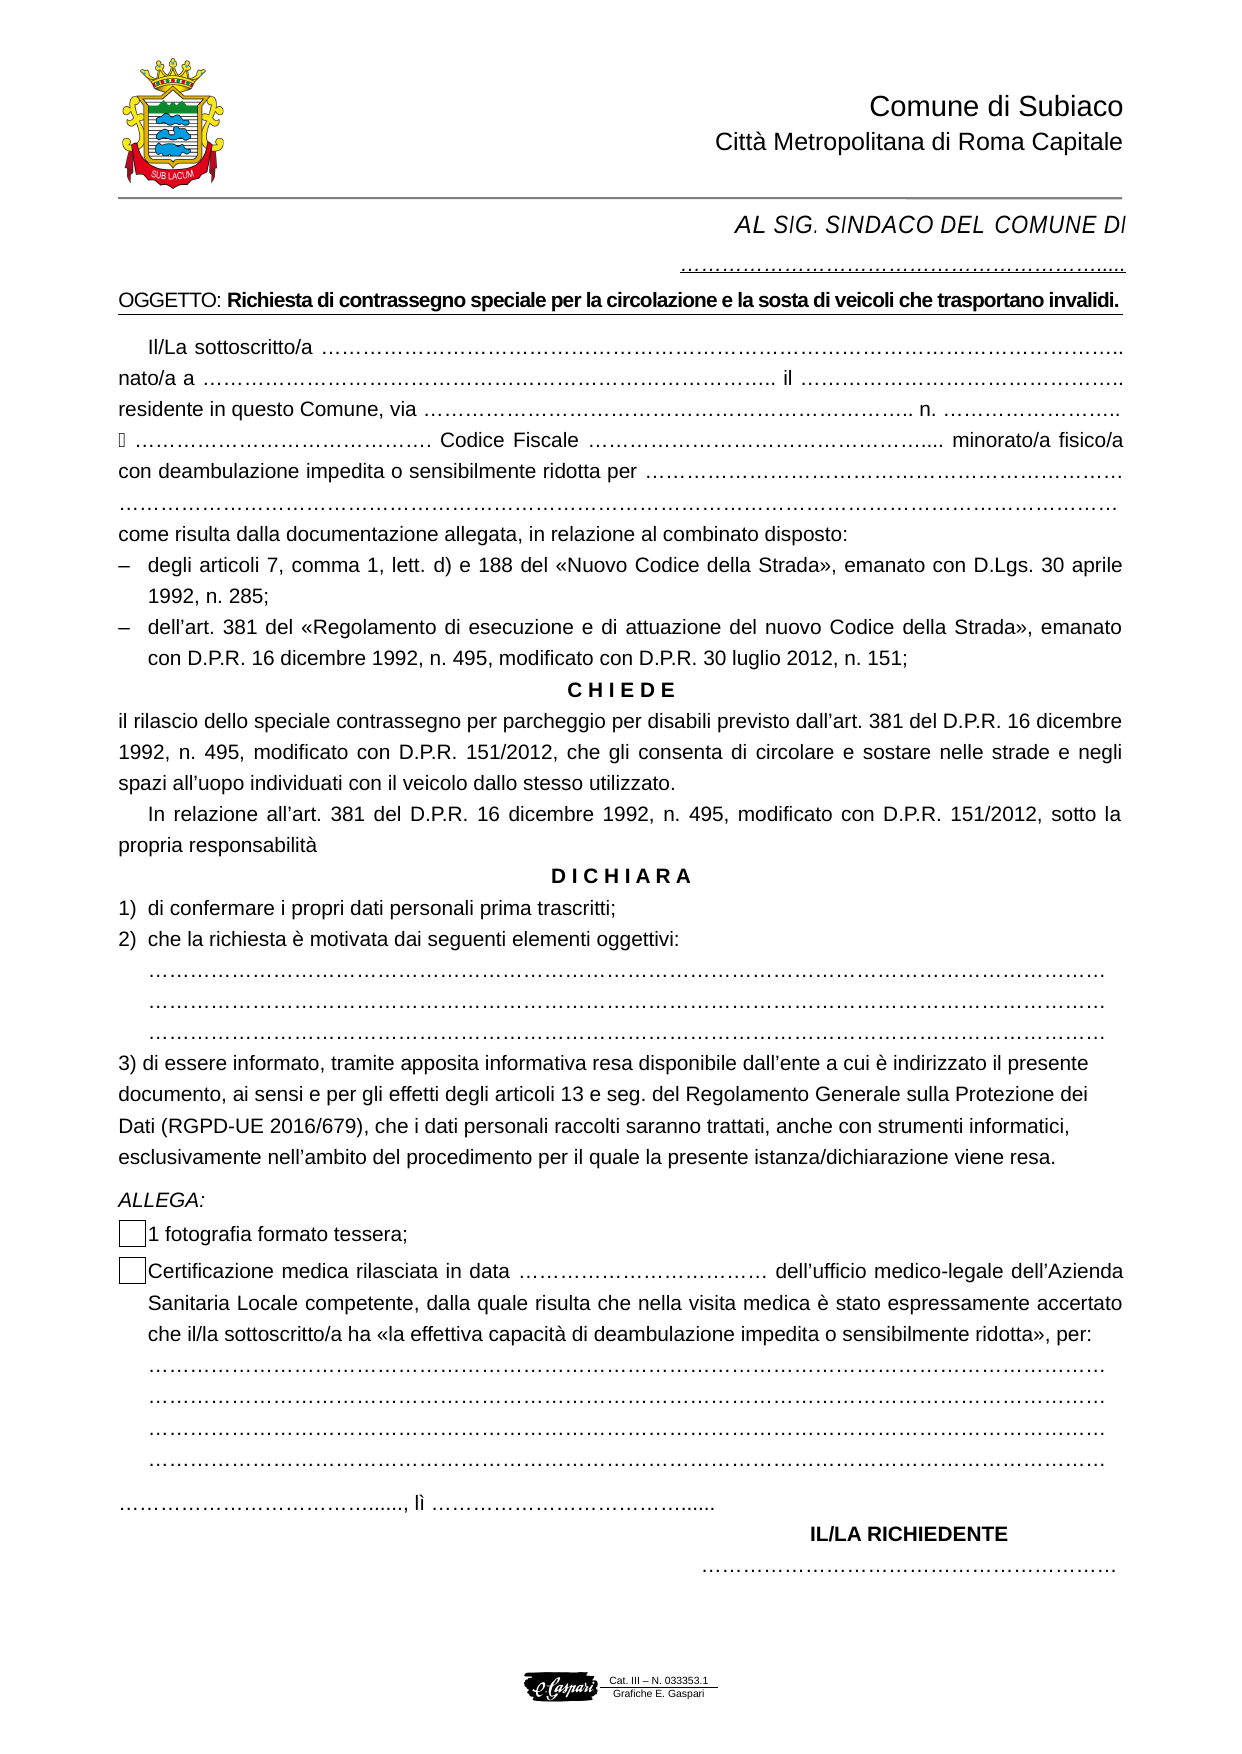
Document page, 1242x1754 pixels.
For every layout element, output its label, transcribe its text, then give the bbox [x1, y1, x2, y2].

text ALLEGA: [118, 1188, 1123, 1212]
text IL/LA RICHIEDENTE [694, 1521, 1123, 1545]
text 2) che la richiesta è motivata dai seguenti elementi oggettivi: [118, 927, 1123, 951]
text OGGETTO: Richiesta di contrassegno speciale per la circolazione e la sosta di veicoli che trasportano invalidi. [118, 288, 1123, 314]
text il rilascio dello speciale contrassegno per parcheggio per disabili previsto dall’art. 381 del D.P.R. 16 dicembre 1992, n. 495, modificato con D.P.R. 151/2012, che gli consenta di circolare e sostare nelle strade e negli spazi all’uopo individuati con il veicolo dallo stesso utilizzato. [118, 708, 1123, 795]
text 1 fotografia formato tessera; [118, 1219, 1123, 1247]
text ………………………………………………………………………………………………………………………… [148, 958, 1123, 982]
text Certificazione medica rilasciata in data ……………………………… dell’ufficio medico-legale dell’Azienda Sanitaria Locale competente, dalla quale risulta che nella visita medica è stato espressamente accertato che il/la sottoscritto/a ha «la effettiva capacità di deambulazione impedita o sensibilmente ridotta», per: [118, 1256, 1123, 1346]
text ……………………………………………………..... [602, 251, 1126, 275]
text Il/La sottoscritto/a …………………………………………………………………………………………………….. nato/a a ……………………………………………………………………….. il ……………………………………….. residente in questo Comune, via …………………………………………………………….. n. …………………….. [118, 335, 1123, 421]
text come risulta dalla documentazione allegata, in relazione al combinato disposto: [118, 522, 1123, 546]
text AL SIG. SINDACO DEL COMUNE DI [561, 210, 1126, 239]
text  ……………………………………. Codice Fiscale ………………………………………….... minorato/a fisico/a con deambulazione impedita o sensibilmente ridotta per …………………………………………………………… ……………………………………………………………………………………………………………………………… [118, 428, 1123, 514]
text ………………………………......, lì ………………………………...... [118, 1490, 1123, 1514]
text ………………………………………………………………………………………………………………………… ………………………………………………………………………………………………………………………… ………………………………………………………………………………………………………………………… ………………………………………………………………………………………………………………………… [148, 1353, 1123, 1471]
picture [122, 58, 224, 189]
text Comune di Subiaco [224, 89, 1123, 122]
text ………………………………………………………………………………………………………………………… [148, 1020, 1123, 1044]
text – degli articoli 7, comma 1, lett. d) e 188 del «Nuovo Codice della Strada», emanato con D.Lgs. 30 aprile 1992, n. 285; [118, 553, 1123, 608]
text D I C H I A R A [118, 864, 1123, 888]
picture [523, 1671, 598, 1702]
text – dell’art. 381 del «Regolamento di esecuzione e di attuazione del nuovo Codice della Strada», emanato con D.P.R. 16 dicembre 1992, n. 495, modificato con D.P.R. 30 luglio 2012, n. 151; [118, 615, 1123, 670]
text …………………………………………………… [694, 1553, 1123, 1577]
text Città Metropolitana di Roma Capitale [224, 127, 1123, 156]
text 3) di essere informato, tramite apposita informativa resa disponibile dall’ente a cui è indirizzato il presente documento, ai sensi e per gli effetti degli articoli 13 e seg. del Regolamento Generale sulla Protezione dei Dati (RGPD-UE 2016/679), che i dati personali raccolti saranno trattati, anche con strumenti informatici, esclusivamente nell’ambito del procedimento per il quale la presente istanza/dichiarazione viene resa. [118, 1051, 1123, 1168]
text 1) di confermare i propri dati personali prima trascritti; [118, 895, 1123, 919]
text C H I E D E [118, 677, 1123, 701]
text ………………………………………………………………………………………………………………………… [148, 989, 1123, 1013]
text In relazione all’art. 381 del D.P.R. 16 dicembre 1992, n. 495, modificato con D.P.R. 151/2012, sotto la propria responsabilità [118, 802, 1123, 857]
